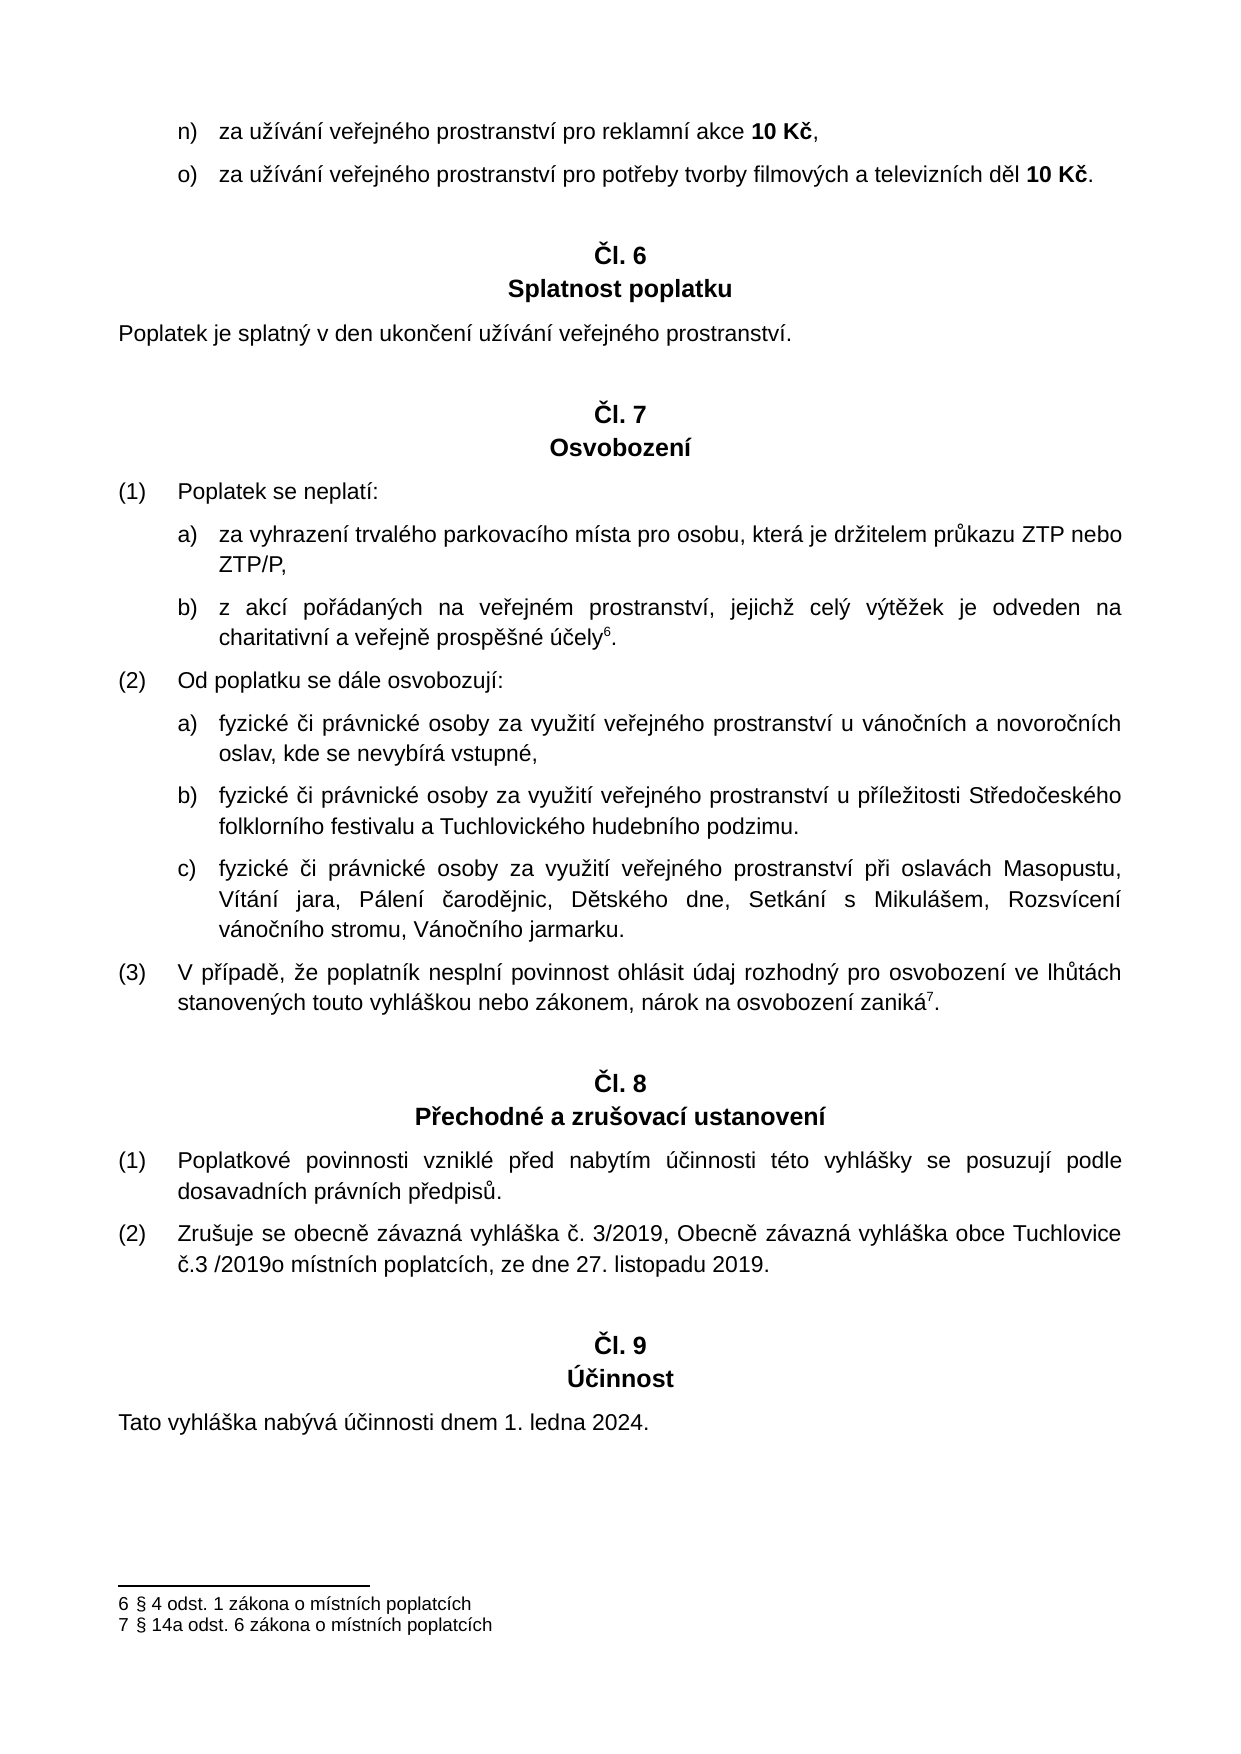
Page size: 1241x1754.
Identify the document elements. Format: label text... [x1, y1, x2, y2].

list fyzické či právnické osoby za využití veřejného prostranství u příležitosti Středočeského folklorního festivalu a Tuchlovického hudebního podzimu. [177, 782, 1122, 839]
subtitle Čl. 6 Splatnost poplatku [118, 241, 1122, 303]
list za vyhrazení trvalého parkovacího místa pro osobu, která je držitelem průkazu ZTP nebo ZTP/P, [177, 521, 1122, 578]
list Zrušuje se obecně závazná vyhláška č. 3/2019, Obecně závazná vyhláška obce Tuchlovice č.3 /2019o místních poplatcích, ze dne 27. listopadu 2019. [118, 1220, 1122, 1277]
text Poplatek je splatný v den ukončení užívání veřejného prostranství. [118, 319, 1122, 346]
list z akcí pořádaných na veřejném prostranství, jejichž celý výtěžek je odveden na charitativní a veřejně prospěšné účely. [177, 594, 1122, 651]
list Od poplatku se dále osvobozují: [118, 667, 1122, 693]
list V případě, že poplatník nesplní povinnost ohlásit údaj rozhodný pro osvobození ve lhůtách stanovených touto vyhláškou nebo zákonem, nárok na osvobození zaniká. [118, 958, 1122, 1015]
list § 14a odst. 6 zákona o místních poplatcích [118, 1614, 1122, 1635]
list za užívání veřejného prostranství pro reklamní akce 10 Kč, [177, 118, 1122, 144]
subtitle Čl. 9 Účinnost [118, 1331, 1122, 1393]
list § 4 odst. 1 zákona o místních poplatcích [118, 1592, 1122, 1614]
text Tato vyhláška nabývá účinnosti dnem 1. ledna 2024. [118, 1409, 1122, 1436]
list Poplatkové povinnosti vzniklé před nabytím účinnosti této vyhlášky se posuzují podle dosavadních právních předpisů. [118, 1147, 1122, 1204]
list fyzické či právnické osoby za využití veřejného prostranství při oslavách Masopustu, Vítání jara, Pálení čarodějnic, Dětského dne, Setkání s Mikulášem, Rozsvícení vánočního stromu, Vánočního jarmarku. [177, 855, 1122, 942]
subtitle Čl. 7 Osvobození [118, 400, 1122, 462]
list fyzické či právnické osoby za využití veřejného prostranství u vánočních a novoročních oslav, kde se nevybírá vstupné, [177, 709, 1122, 766]
subtitle Čl. 8 Přechodné a zrušovací ustanovení [118, 1069, 1122, 1131]
list za užívání veřejného prostranství pro potřeby tvorby filmových a televizních děl 10 Kč. [177, 161, 1122, 187]
list Poplatek se neplatí: [118, 478, 1122, 505]
